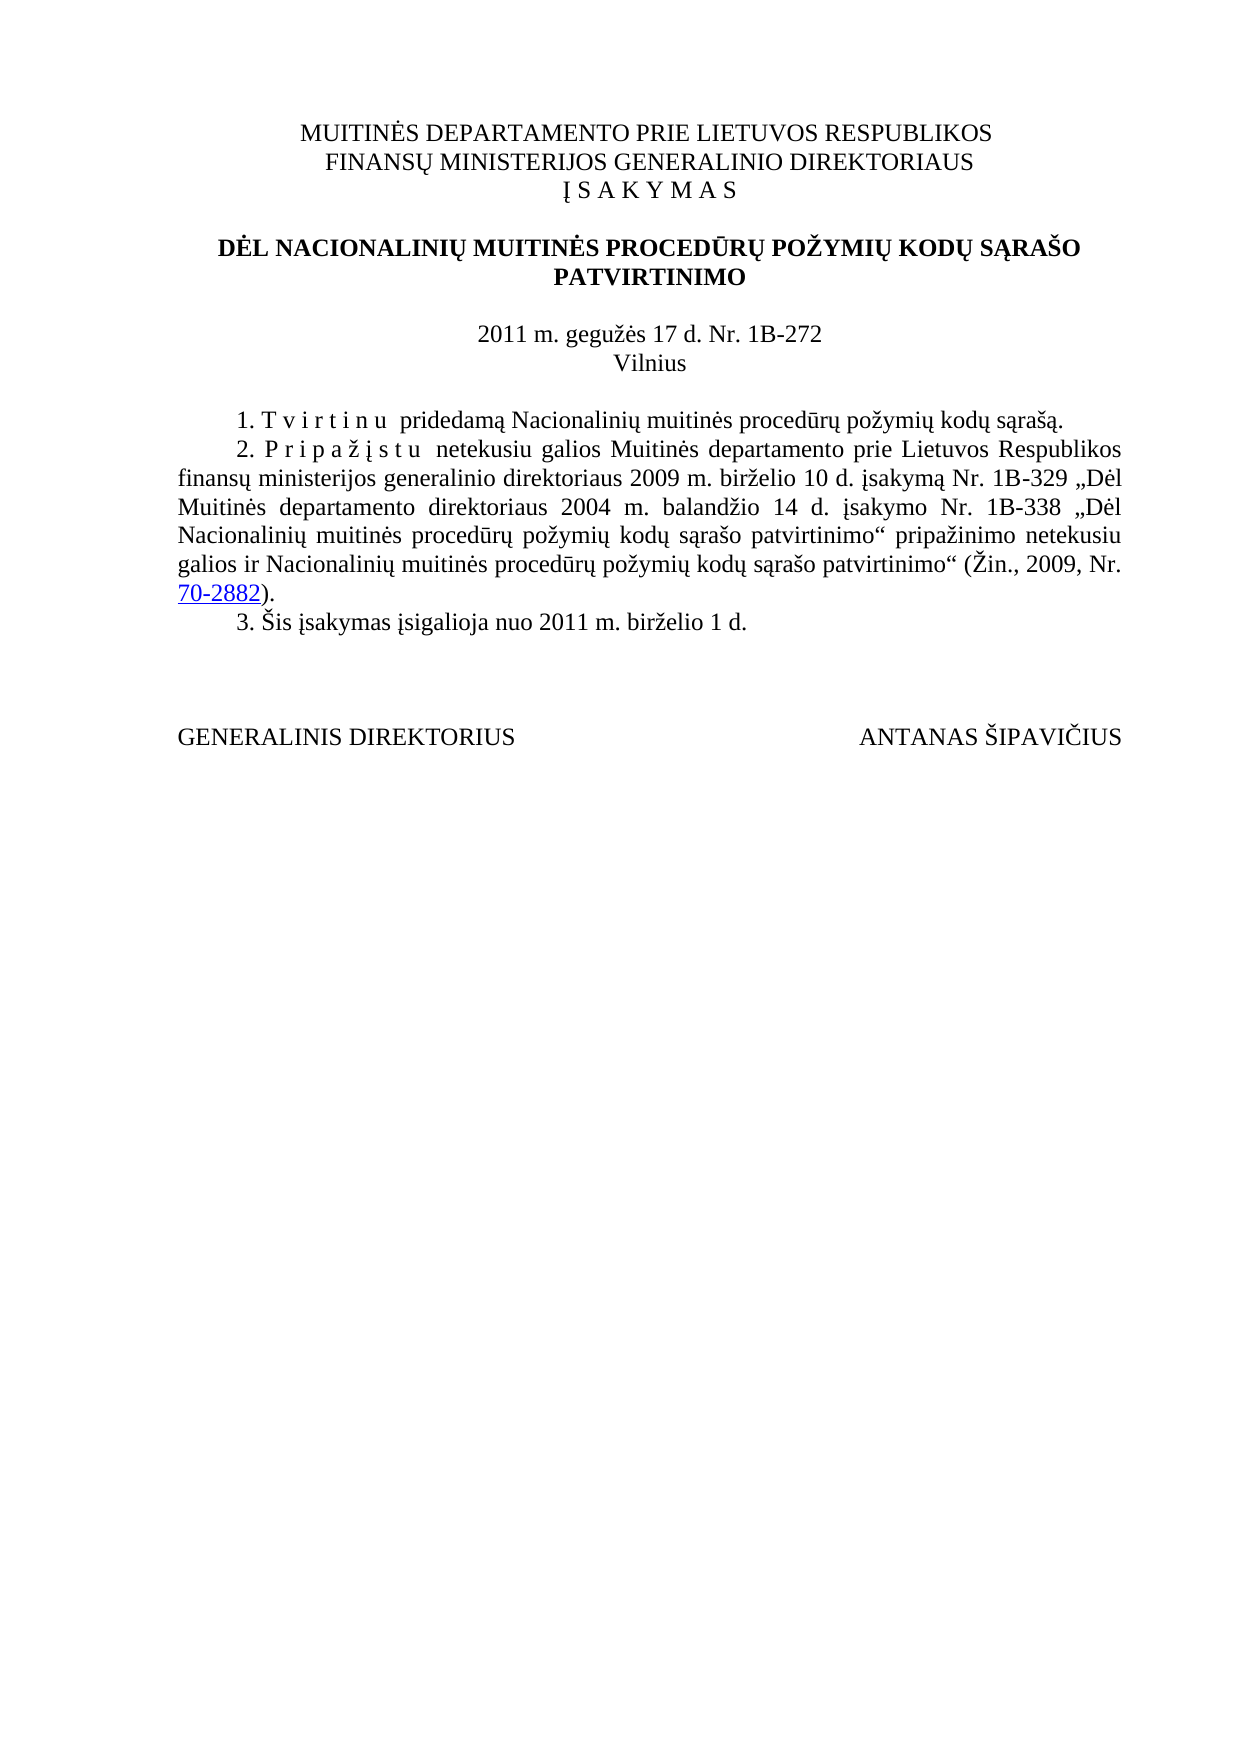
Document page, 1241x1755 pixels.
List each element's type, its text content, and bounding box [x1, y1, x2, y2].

text MUITINĖS DEPARTAMENTO PRIE LIETUVOS RESPUBLIKOS FINANSŲ MINISTERIJOS GENERALINIO DIREKTORIAUS [177, 118, 1122, 176]
text Vilnius [177, 348, 1122, 377]
text DĖL Nacionalinių MUITINĖS PROCEDŪRŲ POŽYMIŲ KODŲ SĄRAŠO PATVIRTINIMO [177, 233, 1122, 291]
text 3. Šis įsakymas įsigalioja nuo 2011 m. birželio 1 d. [177, 607, 1122, 636]
text 1. Tvirtinu pridedamą Nacionalinių muitinės procedūrų požymių kodų sąrašą. [177, 406, 1122, 434]
text 2011 m. gegužės 17 d. Nr. 1B-272 [177, 319, 1122, 348]
text Generalinis direktorius Antanas Šipavičius [177, 722, 1122, 751]
text ĮSAKYMAS [177, 176, 1122, 204]
text 2. Pripažįstu netekusiu galios Muitinės departamento prie Lietuvos Respublikos finansų ministerijos generalinio direktoriaus 2009 m. birželio 10 d. įsakymą Nr. 1B‑329 „Dėl Muitinės departamento direktoriaus 2004 m. balandžio 14 d. įsakymo Nr. 1B-338 „Dėl Nacionalinių muitinės procedūrų požymių kodų sąrašo patvirtinimo“ pripažinimo netekusiu galios ir Nacionalinių muitinės procedūrų požymių kodų sąrašo patvirtinimo“ (Žin., 2009, Nr. 70-2882). [177, 434, 1122, 607]
